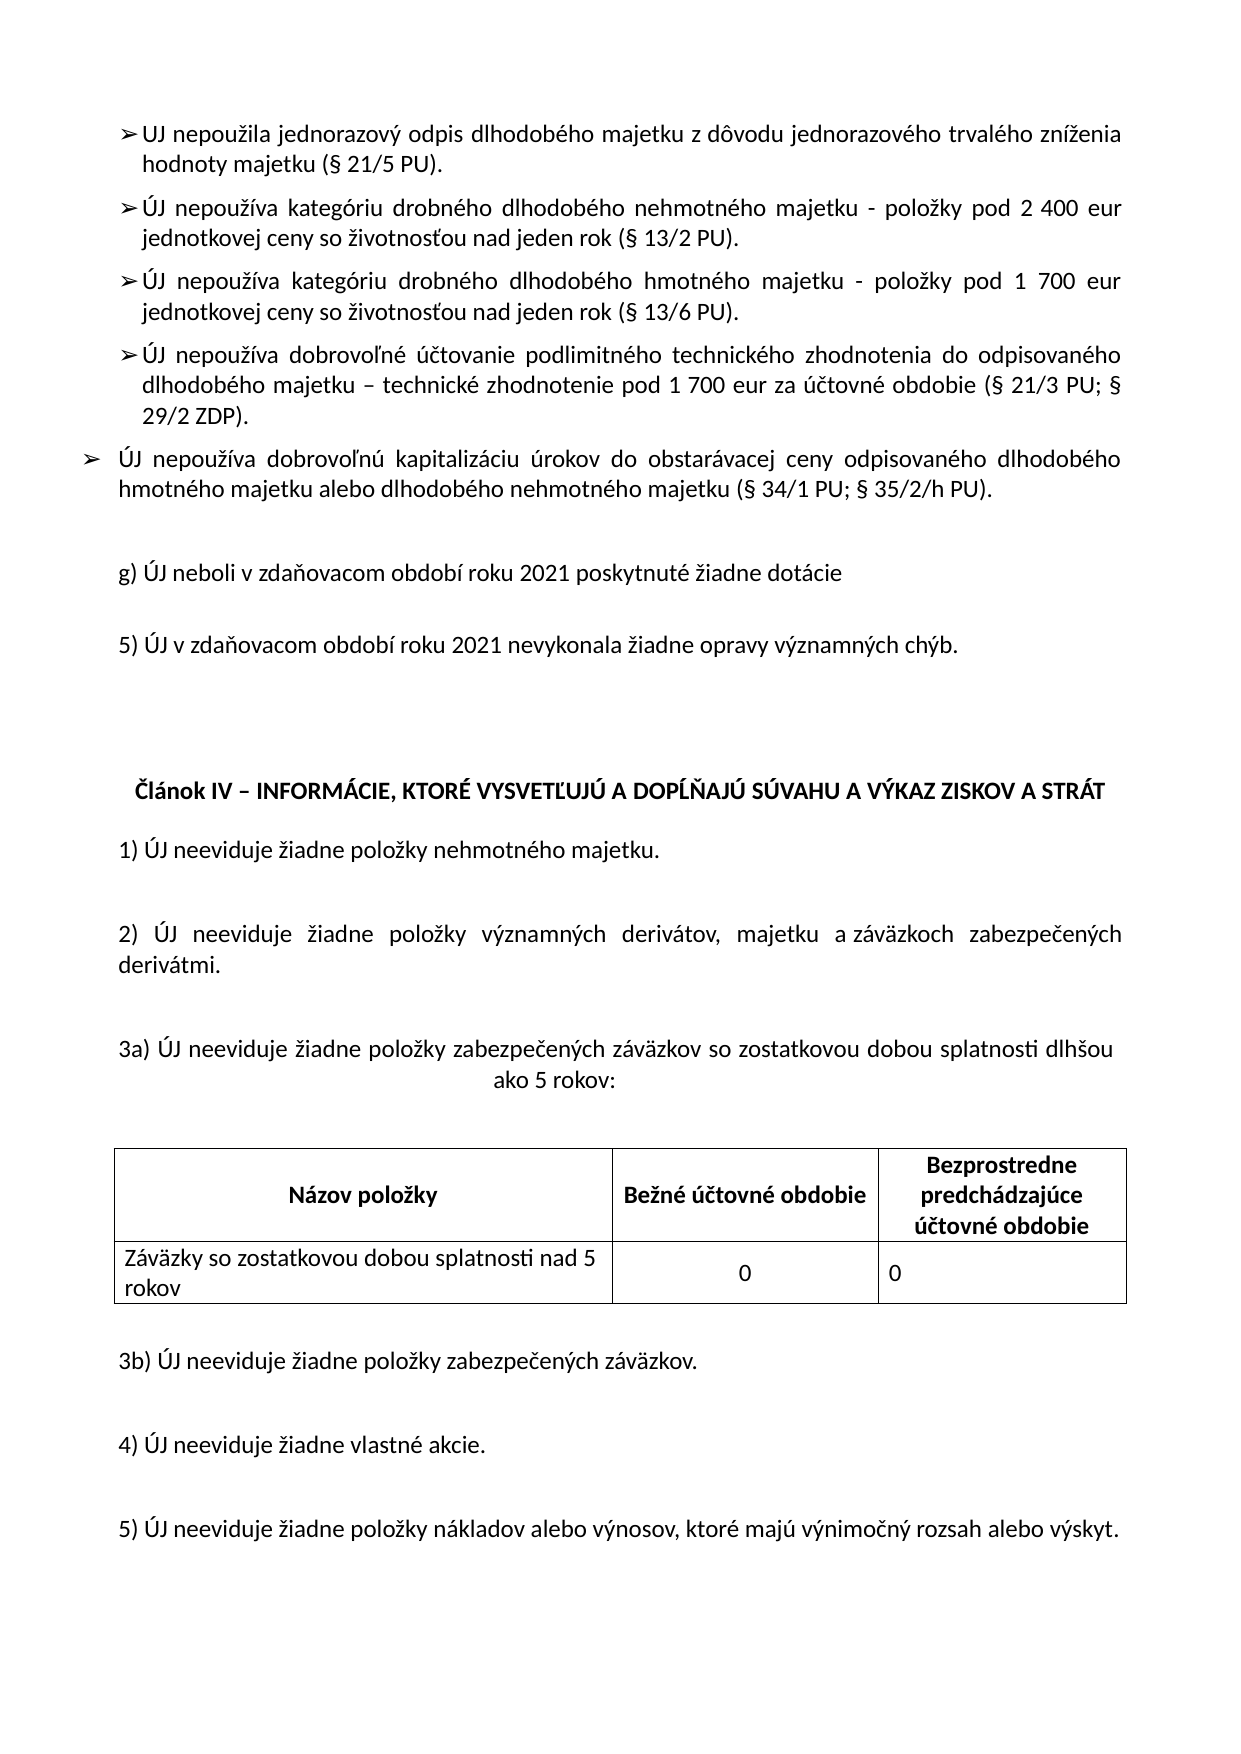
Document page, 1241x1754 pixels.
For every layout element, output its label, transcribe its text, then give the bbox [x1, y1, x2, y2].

table_cell 0 [613, 1242, 878, 1303]
text 5) ÚJ neeviduje žiadne položky nákladov alebo výnosov, ktoré majú výnimočný rozsah alebo výskyt. [118, 1513, 1122, 1544]
text 3a) ÚJ neeviduje žiadne položky zabezpečených záväzkov so zostatkovou dobou splatnosti dlhšou ako 5 rokov: [118, 1033, 1122, 1094]
text 1) ÚJ neeviduje žiadne položky nehmotného majetku. [118, 834, 1122, 865]
text 5) ÚJ v zdaňovacom období roku 2021 nevykonala žiadne opravy významných chýb. [118, 629, 1122, 660]
table_cell 0 [879, 1242, 1126, 1303]
list ÚJ nepoužíva kategóriu drobného dlhodobého hmotného majetku - položky pod 1 700 eur jednotkovej ceny so životnosťou nad jeden rok (§ 13/6 PU). [118, 265, 1122, 326]
table_header Bezprostredne predchádzajúce účtovné obdobie [879, 1149, 1126, 1241]
list ÚJ nepoužíva dobrovoľné účtovanie podlimitného technického zhodnotenia do odpisovaného dlhodobého majetku – technické zhodnotenie pod 1 700 eur za účtovné obdobie (§ 21/3 PU; § 29/2 ZDP). [118, 339, 1122, 430]
table_cell Záväzky so zostatkovou dobou splatnosti nad 5 rokov [115, 1242, 612, 1303]
text 4) ÚJ neeviduje žiadne vlastné akcie. [118, 1429, 1122, 1460]
list UJ nepoužila jednorazový odpis dlhodobého majetku z dôvodu jednorazového trvalého zníženia hodnoty majetku (§ 21/5 PU). [118, 118, 1122, 179]
text 3b) ÚJ neeviduje žiadne položky zabezpečených záväzkov. [118, 1345, 1122, 1376]
list ÚJ nepoužíva dobrovoľnú kapitalizáciu úrokov do obstarávacej ceny odpisovaného dlhodobého hmotného majetku alebo dlhodobého nehmotného majetku (§ 34/1 PU; § 35/2/h PU). [81, 443, 1122, 504]
table_header Názov položky [115, 1149, 612, 1241]
text Článok IV – INFORMÁCIE, KTORÉ VYSVETĽUJÚ A DOPĹŇAJÚ SÚVAHU A VÝKAZ ZISKOV A STRÁT [118, 775, 1122, 805]
table_header Bežné účtovné obdobie [613, 1149, 878, 1241]
text g) ÚJ neboli v zdaňovacom období roku 2021 poskytnuté žiadne dotácie [118, 558, 1122, 588]
text 2) ÚJ neeviduje žiadne položky významných derivátov, majetku a záväzkoch zabezpečených derivátmi. [118, 918, 1122, 979]
list ÚJ nepoužíva kategóriu drobného dlhodobého nehmotného majetku - položky pod 2 400 eur jednotkovej ceny so životnosťou nad jeden rok (§ 13/2 PU). [118, 192, 1122, 253]
